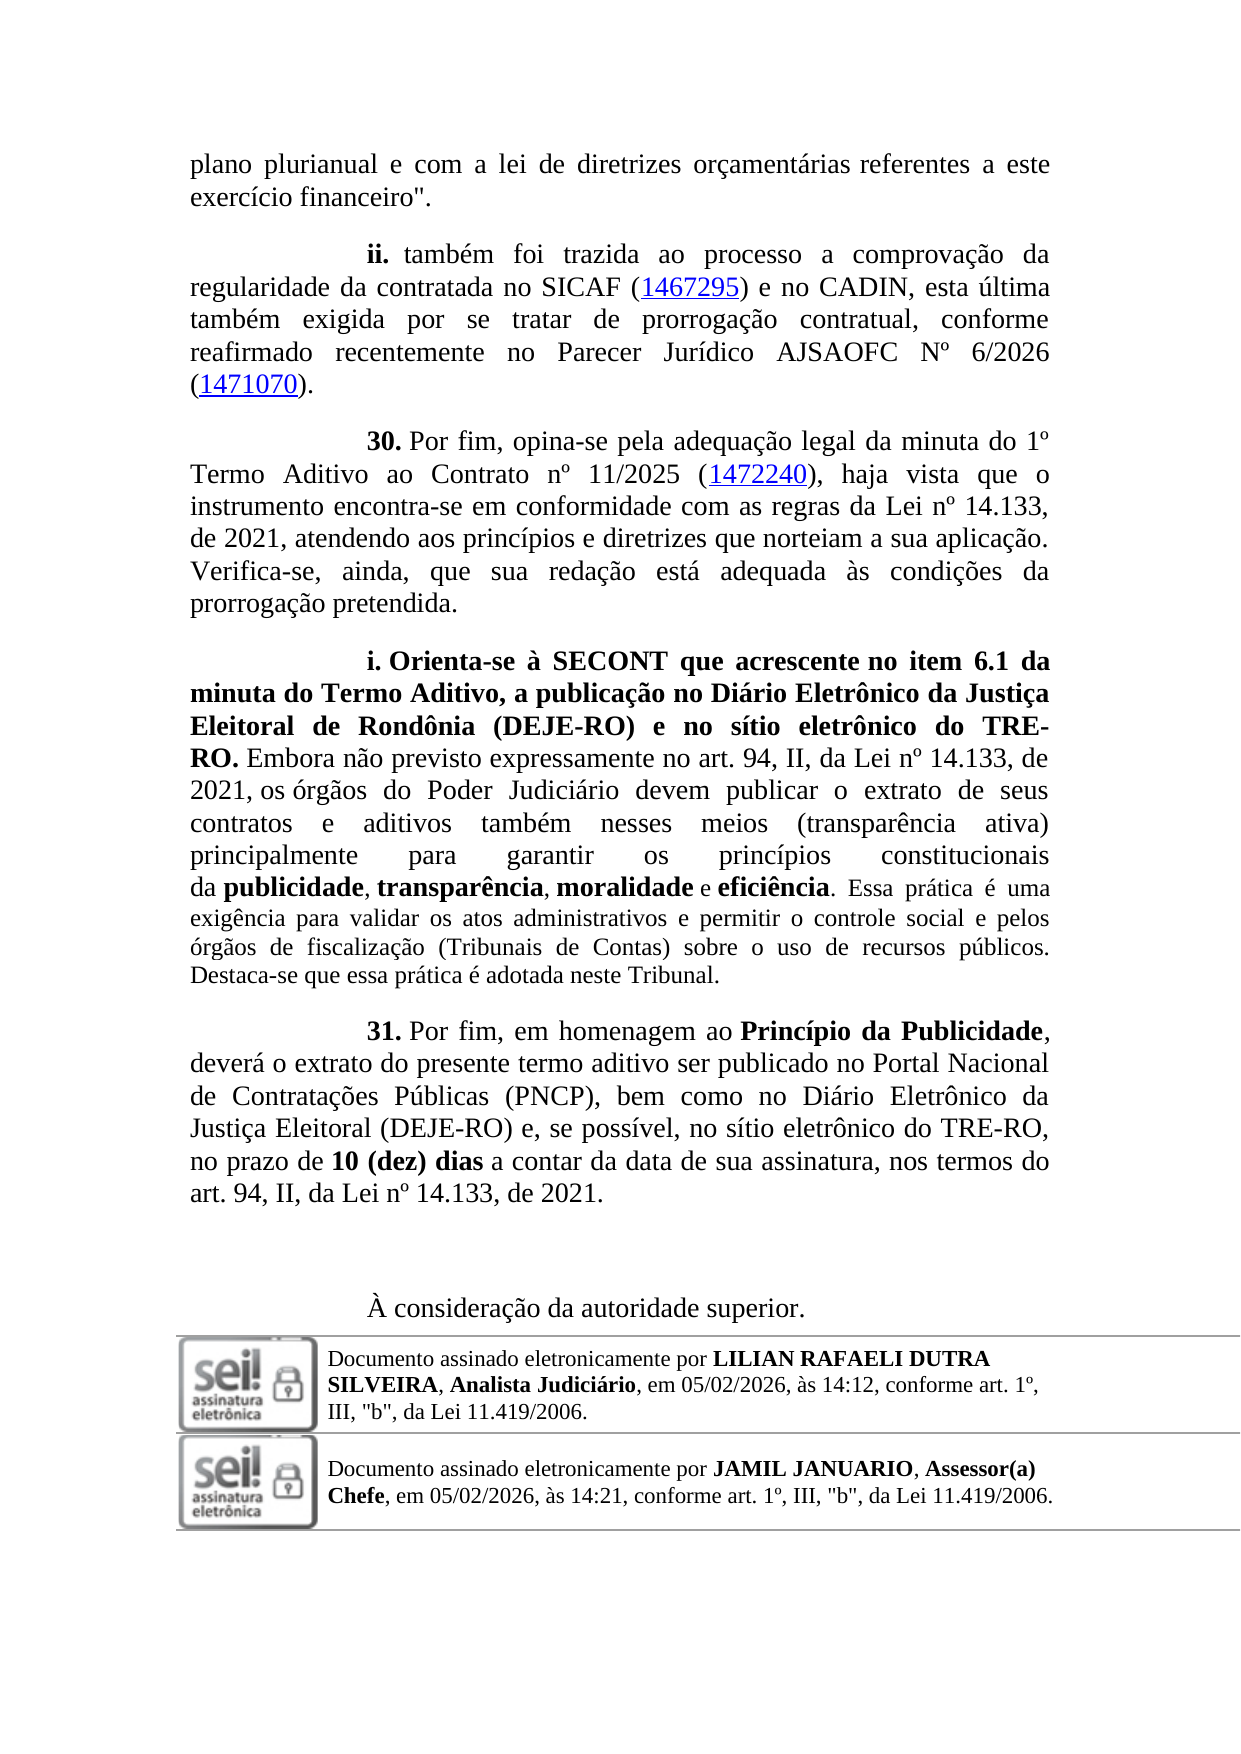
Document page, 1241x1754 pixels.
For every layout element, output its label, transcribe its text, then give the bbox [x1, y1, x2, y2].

text ii. também foi trazida ao processo a comprovação da regularidade da contratada no SICAF (1467295) e no CADIN, esta última também exigida por se tratar de prorrogação contratual, conforme reafirmado recentemente no Parecer Jurídico AJSAOFC Nº 6/2026 (1471070). [190, 237, 1051, 399]
table_header [177, 1434, 326, 1529]
text 30. Por fim, opina-se pela adequação legal da minuta do 1º Termo Aditivo ao Contrato nº 11/2025 (1472240), haja vista que o instrumento encontra-se em conformidade com as regras da Lei nº 14.133, de 2021, atendendo aos princípios e diretrizes que norteiam a sua aplicação. Verifica-se, ainda, que sua redação está adequada às condições da prorrogação pretendida. [190, 424, 1051, 619]
table_header Documento assinado eletronicamente por LILIAN RAFAELI DUTRA SILVEIRA, Analista Judiciário, em 05/02/2026, às 14:12, conforme art. 1º, III, "b", da Lei 11.419/2006. [326, 1337, 1063, 1432]
table_header Documento assinado eletronicamente por JAMIL JANUARIO, Assessor(a) Chefe, em 05/02/2026, às 14:21, conforme art. 1º, III, "b", da Lei 11.419/2006. [326, 1434, 1063, 1529]
text i. Orienta-se à SECONT que acrescente no item 6.1 da minuta do Termo Aditivo, a publicação no Diário Eletrônico da Justiça Eleitoral de Rondônia (DEJE-RO) e no sítio eletrônico do TRE-RO. Embora não previsto expressamente no art. 94, II, da Lei nº 14.133, de 2021, os órgãos do Poder Judiciário devem publicar o extrato de seus contratos e aditivos também nesses meios (transparência ativa) principalmente para garantir os princípios constitucionais da publicidade, transparência, moralidade e eficiência. Essa prática é uma exigência para validar os atos administrativos e permitir o controle social e pelos órgãos de fiscalização (Tribunais de Contas) sobre o uso de recursos públicos. Destaca-se que essa prática é adotada neste Tribunal. [190, 644, 1051, 989]
table_header [318, 1337, 326, 1432]
text À consideração da autoridade superior. [190, 1291, 1051, 1323]
text 31. Por fim, em homenagem ao Princípio da Publicidade, deverá o extrato do presente termo aditivo ser publicado no Portal Nacional de Contratações Públicas (PNCP), bem como no Diário Eletrônico da Justiça Eleitoral (DEJE-RO) e, se possível, no sítio eletrônico do TRE-RO, no prazo de 10 (dez) dias a contar da data de sua assinatura, nos termos do art. 94, II, da Lei nº 14.133, de 2021. [190, 1014, 1051, 1208]
text plano plurianual e com a lei de diretrizes orçamentárias referentes a este exercício financeiro". [190, 148, 1051, 212]
